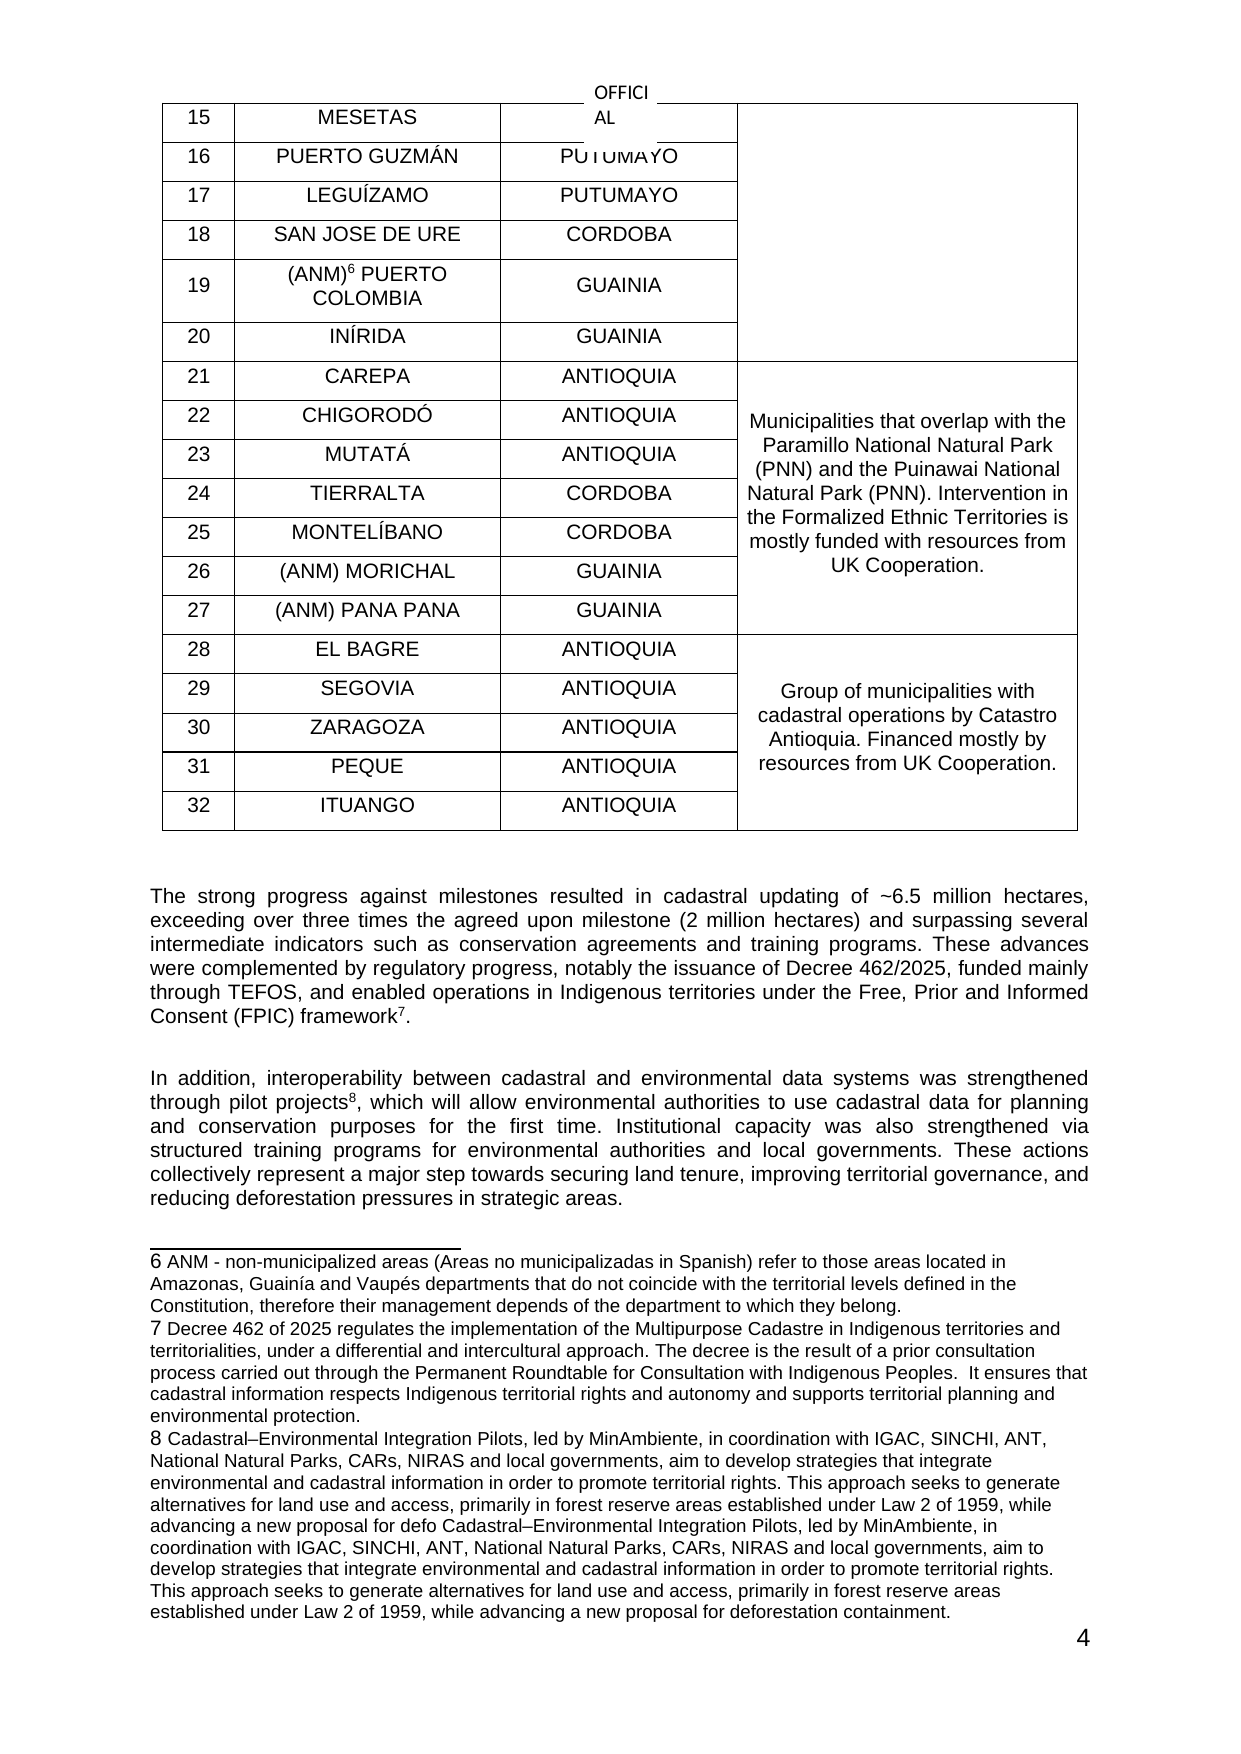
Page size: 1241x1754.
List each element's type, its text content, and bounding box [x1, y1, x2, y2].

table_cell 15 [163, 104, 234, 142]
table_cell Municipalities that overlap with the Paramillo National Natural Park (PNN) and the Puinawai National Natural Park (PNN). Intervention in the Formalized Ethnic Territories is mostly funded with resources from UK Cooperation. [738, 362, 1077, 634]
table_cell TIERRALTA [235, 479, 500, 517]
table_cell (ANM) PANA PANA [235, 596, 500, 634]
table_cell MUTATÁ [235, 440, 500, 478]
table_cell LEGUÍZAMO [235, 182, 500, 220]
table_cell CORDOBA [501, 221, 737, 259]
table_cell PUTUMAYO [501, 182, 737, 220]
table_cell ANTIOQUIA [501, 753, 737, 791]
table_cell 28 [163, 635, 234, 673]
table_cell ANTIOQUIA [501, 362, 737, 400]
text Cadastral–Environmental Integration Pilots, led by MinAmbiente, in coordination with IGAC, SINCHI, ANT, National Natural Parks, CARs, NIRAS and local governments, aim to develop strategies that integrate environmental and cadastral information in order to promote territorial rights. This approach seeks to generate alternatives for land use and access, primarily in forest reserve areas established under Law 2 of 1959, while advancing a new proposal for defo Cadastral–Environmental Integration Pilots, led by MinAmbiente, in coordination with IGAC, SINCHI, ANT, National Natural Parks, CARs, NIRAS and local governments, aim to develop strategies that integrate environmental and cadastral information in order to promote territorial rights. This approach seeks to generate alternatives for land use and access, primarily in forest reserve areas established under Law 2 of 1959, while advancing a new proposal for deforestation containment. [150, 1426, 1090, 1623]
table_cell 30 [163, 714, 234, 751]
table_cell SAN JOSE DE URE [235, 221, 500, 259]
table_cell ANTIOQUIA [501, 674, 737, 712]
table_cell 24 [163, 479, 234, 517]
table_cell META [501, 104, 584, 142]
text Decree 462 of 2025 regulates the implementation of the Multipurpose Cadastre in Indigenous territories and territorialities, under a differential and intercultural approach. The decree is the result of a prior consultation process carried out through the Permanent Roundtable for Consultation with Indigenous Peoples. It ensures that cadastral information respects Indigenous territorial rights and autonomy and supports territorial planning and environmental protection. [150, 1316, 1090, 1426]
table_cell ANTIOQUIA [501, 714, 737, 751]
table_cell 27 [163, 596, 234, 634]
table_cell GUAINIA [501, 557, 737, 595]
table_cell CAREPA [235, 362, 500, 400]
table_cell ANTIOQUIA [501, 401, 737, 439]
table_cell 29 [163, 674, 234, 712]
table_cell 20 [163, 323, 234, 361]
table_cell INÍRIDA [235, 323, 500, 361]
table_cell PEQUE [235, 753, 500, 791]
table_cell 22 [163, 401, 234, 439]
table_cell 21 [163, 362, 234, 400]
table_cell GUAINIA [501, 260, 737, 322]
table_cell CORDOBA [501, 479, 737, 517]
table_cell 18 [163, 221, 234, 259]
table_cell META [657, 104, 737, 142]
table_cell SEGOVIA [235, 674, 500, 712]
table_cell [738, 104, 1077, 361]
text In addition, interoperability between cadastral and environmental data systems was strengthened through pilot projects, which will allow environmental authorities to use cadastral data for planning and conservation purposes for the first time. Institutional capacity was also strengthened via structured training programs for environmental authorities and local governments. These actions collectively represent a major step towards securing land tenure, improving territorial governance, and reducing deforestation pressures in strategic areas. [150, 1066, 1090, 1209]
table_cell CHIGORODÓ [235, 401, 500, 439]
table_cell Group of municipalities with cadastral operations by Catastro Antioquia. Financed mostly by resources from UK Cooperation. [738, 635, 1077, 829]
table_cell ITUANGO [235, 792, 500, 829]
table_cell EL BAGRE [235, 635, 500, 673]
table_cell ANTIOQUIA [501, 792, 737, 829]
table_cell 16 [163, 143, 234, 181]
text The strong progress against milestones resulted in cadastral updating of ~6.5 million hectares, exceeding over three times the agreed upon milestone (2 million hectares) and surpassing several intermediate indicators such as conservation agreements and training programs. These advances were complemented by regulatory progress, notably the issuance of Decree 462/2025, funded mainly through TEFOS, and enabled operations in Indigenous territories under the Free, Prior and Informed Consent (FPIC) framework. [150, 884, 1090, 1028]
table_cell 19 [163, 260, 234, 322]
table_cell 26 [163, 557, 234, 595]
table_cell CORDOBA [501, 518, 737, 556]
table_cell GUAINIA [501, 323, 737, 361]
table_cell 17 [163, 182, 234, 220]
table_cell PUERTO GUZMÁN [235, 143, 500, 181]
table_cell PUTUMAYO [501, 143, 737, 181]
table_cell MESETAS [235, 104, 500, 142]
table_cell 31 [163, 753, 234, 791]
table_cell (ANM) PUERTO COLOMBIA [235, 260, 500, 322]
table_cell (ANM) MORICHAL [235, 557, 500, 595]
table_cell 25 [163, 518, 234, 556]
table_cell MONTELÍBANO [235, 518, 500, 556]
table_cell ANTIOQUIA [501, 440, 737, 478]
table_cell 23 [163, 440, 234, 478]
table_cell GUAINIA [501, 596, 737, 634]
table_cell ANTIOQUIA [501, 635, 737, 673]
table_cell ZARAGOZA [235, 714, 500, 751]
table_cell 32 [163, 792, 234, 829]
